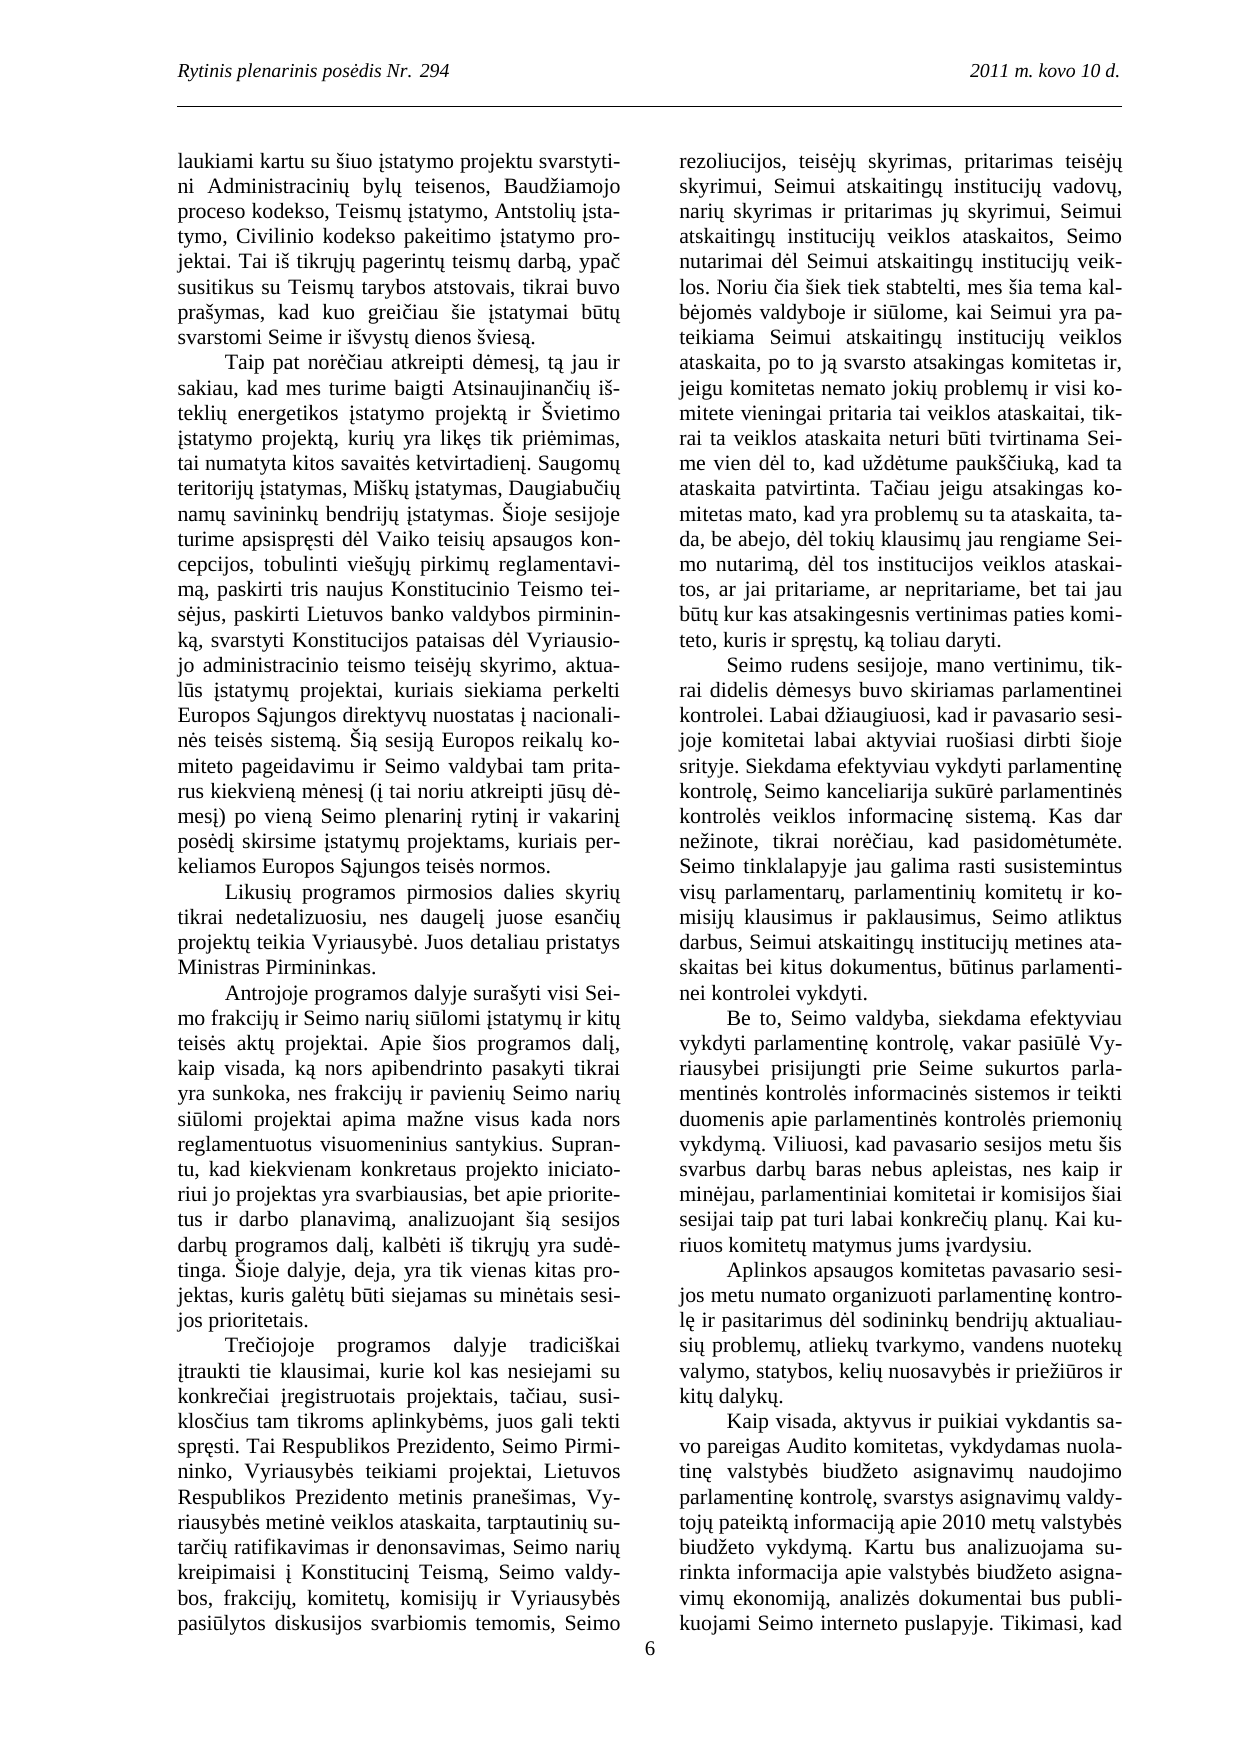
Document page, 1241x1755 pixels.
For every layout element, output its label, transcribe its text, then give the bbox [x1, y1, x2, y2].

text Kaip vi­sa­da, ak­ty­vus ir pui­kiai vyk­dan­tis sa­vo pa­rei­gas Au­di­to ko­mi­te­tas, vyk­dy­da­mas nuo­la­ti­nę vals­ty­bės biu­dže­to asig­na­vi­mų nau­do­ji­mo par­la­men­ti­nę kon­tro­lę, svars­tys asig­na­vi­mų val­dy­to­jų pa­teik­tą in­for­ma­ci­ją apie 2010 me­tų vals­ty­bės biu­dže­to vyk­dy­mą. Kar­tu bus ana­li­zuo­ja­ma su­rink­ta in­for­ma­ci­ja apie vals­ty­bės biu­dže­to asig­na­vi­mų eko­no­mi­ją, ana­li­zės do­ku­men­tai bus pub­li­kuo­ja­mi Sei­mo in­ter­ne­to pus­la­py­je. Ti­ki­ma­si, kad [679, 1408, 1122, 1635]
text Ap­lin­kos ap­sau­gos ko­mi­te­tas pa­va­sa­rio se­si­jos me­tu nu­ma­to or­ga­ni­zuo­ti par­la­men­ti­nę kon­tro­lę ir pa­si­ta­ri­mus dėl so­di­nin­kų ben­dri­jų ak­tu­a­liau­sių pro­ble­mų, at­lie­kų tvar­ky­mo, van­dens nuo­te­kų va­ly­mo, sta­ty­bos, ke­lių nuo­sa­vy­bės ir prie­žiū­ros ir ki­tų da­ly­kų. [679, 1257, 1122, 1408]
text re­zo­liu­ci­jos, tei­sė­jų sky­ri­mas, pri­ta­ri­mas tei­sė­jų sky­ri­mui, Sei­mui at­skai­tin­gų ins­ti­tu­ci­jų va­do­vų, na­rių sky­ri­mas ir pri­ta­ri­mas jų sky­ri­mui, Sei­mui at­skai­tin­gų ins­ti­tu­ci­jų veik­los ata­skai­tos, Sei­mo nu­ta­ri­mai dėl Sei­mui at­skai­tin­gų ins­ti­tu­ci­jų veik­los. No­riu čia šiek tiek stab­tel­ti, mes šia te­ma kal­bė­jo­mės val­dy­bo­je ir siū­lo­me, kai Sei­mui yra pa­tei­kia­ma Sei­mui at­skai­tin­gų ins­ti­tu­ci­jų veik­los ata­skai­ta, po to ją svars­to at­sa­kin­gas ko­mi­te­tas ir, jei­gu ko­mi­te­tas ne­ma­to jo­kių pro­ble­mų ir vi­si ko­mi­te­te vie­nin­gai pri­ta­ria tai veik­los ata­skai­tai, tik­rai ta veik­los ata­skai­ta ne­tu­ri bū­ti tvir­ti­na­ma Sei­me vien dėl to, kad už­dė­tu­me paukš­čiu­ką, kad ta ata­skai­ta pa­tvir­tin­ta. Ta­čiau jei­gu at­sa­kin­gas ko­mi­te­tas ma­to, kad yra pro­ble­mų su ta ata­skai­ta, ta­da, be abe­jo, dėl to­kių klau­si­mų jau ren­gia­me Sei­mo nu­ta­ri­mą, dėl tos ins­ti­tu­ci­jos veik­los ata­skai­tos, ar jai pri­ta­ria­me, ar ne­pri­ta­ria­me, bet tai jau bū­tų kur kas at­sa­kin­ges­nis ver­ti­ni­mas pa­ties ko­mi­te­to, ku­ris ir spręs­tų, ką to­liau da­ry­ti. [679, 148, 1122, 652]
text Taip pat no­rė­čiau at­kreip­ti dė­me­sį, tą jau ir sa­kiau, kad mes tu­ri­me baig­ti At­si­nau­ji­nan­čių iš­tek­lių ener­ge­ti­kos įsta­ty­mo pro­jek­tą ir Švie­ti­mo įsta­ty­mo pro­jek­tą, ku­rių yra li­kęs tik pri­ėmi­mas, tai nu­ma­ty­ta ki­tos sa­vai­tės ket­vir­ta­die­nį. Sau­go­mų te­ri­to­ri­jų įsta­ty­mas, Miš­kų įsta­ty­mas, Dau­gia­bu­čių na­mų sa­vi­nin­kų ben­dri­jų įsta­ty­mas. Šio­je se­si­jo­je tu­ri­me ap­si­spręs­ti dėl Vai­ko tei­sių ap­sau­gos kon­cep­ci­jos, to­bu­lin­ti vie­šų­jų pir­ki­mų reg­la­men­ta­vi­mą, pa­skir­ti tris nau­jus Kon­sti­tu­ci­nio Teis­mo tei­sė­jus, pa­skir­ti Lie­tu­vos ban­ko val­dy­bos pir­mi­nin­ką, svars­ty­ti Kon­sti­tu­ci­jos pa­tai­sas dėl Vy­riau­sio­jo ad­mi­nist­ra­ci­nio teis­mo tei­sė­jų sky­ri­mo, ak­tu­a­lūs įsta­ty­mų pro­jek­tai, ku­riais sie­kia­ma per­kel­ti Eu­ro­pos Są­jun­gos di­rek­ty­vų nuo­sta­tas į na­cio­na­li­nės tei­sės sis­te­mą. Šią se­si­ją Eu­ro­pos rei­ka­lų ko­mi­te­to pa­gei­da­vi­mu ir Sei­mo val­dy­bai tam pri­ta­rus kiek­vie­ną mė­ne­sį (į tai no­riu at­kreip­ti jū­sų dė­me­sį) po vie­ną Sei­mo ple­na­ri­nį ry­ti­nį ir va­ka­ri­nį po­sė­dį skir­si­me įsta­ty­mų pro­jek­tams, ku­riais per­ke­lia­mos Eu­ro­pos Są­jun­gos tei­sės nor­mos. [177, 349, 620, 879]
text Ant­ro­jo­je pro­gra­mos da­ly­je su­ra­šy­ti vi­si Sei­mo frak­ci­jų ir Sei­mo na­rių siū­lo­mi įsta­ty­mų ir ki­tų tei­sės ak­tų pro­jek­tai. Apie šios pro­gra­mos da­lį, kaip vi­sa­da, ką nors api­ben­drin­to pa­sa­ky­ti tik­rai yra sun­ko­ka, nes frak­ci­jų ir pa­vie­nių Sei­mo na­rių siū­lo­mi pro­jek­tai ap­ima maž­ne vi­sus ka­da nors reg­la­men­tuo­tus vi­suo­me­ni­nius san­ty­kius. Su­pran­tu, kad kiek­vie­nam kon­kre­taus pro­jek­to ini­cia­to­riui jo pro­jek­tas yra svar­biau­sias, bet apie pri­ori­te­tus ir dar­bo pla­na­vi­mą, ana­li­zuo­jant šią se­si­jos dar­bų pro­gra­mos da­lį, kal­bė­ti iš tik­rų­jų yra su­dė­tin­ga. Šio­je da­ly­je, de­ja, yra tik vie­nas ki­tas pro­jek­tas, ku­ris ga­lė­tų bū­ti sie­ja­mas su mi­nė­tais se­si­jos pri­ori­te­tais. [177, 979, 620, 1332]
text Be to, Sei­mo val­dy­ba, siek­da­ma efek­ty­viau vyk­dy­ti par­la­men­ti­nę kon­tro­lę, va­kar pa­siū­lė Vy­riau­sy­bei pri­si­jung­ti prie Sei­me su­kur­tos par­la­men­ti­nės kon­tro­lės in­for­ma­ci­nės sis­te­mos ir teik­ti duo­me­nis apie par­la­men­ti­nės kon­tro­lės prie­mo­nių vyk­dy­mą. Vi­liuo­si, kad pa­va­sa­rio se­si­jos me­tu šis svar­bus dar­bų ba­ras ne­bus ap­leis­tas, nes kaip ir mi­nė­jau, par­la­men­ti­niai ko­mi­te­tai ir ko­mi­si­jos šiai se­si­jai taip pat tu­ri la­bai kon­kre­čių pla­nų. Kai ku­riuos ko­mi­te­tų ma­ty­mus jums įvar­dy­siu. [679, 1005, 1122, 1257]
text Tre­čio­jo­je pro­gra­mos da­ly­je tra­di­ciš­kai įtrauk­ti tie klau­si­mai, ku­rie kol kas ne­sie­ja­mi su kon­kre­čiai įre­gist­ruo­tais pro­jek­tais, ta­čiau, su­si­klos­čius tam tik­roms ap­lin­ky­bėms, juos ga­li tek­ti spręs­ti. Tai Res­pub­li­kos Pre­zi­den­to, Sei­mo Pir­mi­nin­ko, Vy­riau­sy­bės tei­kia­mi pro­jek­tai, Lie­tu­vos Res­pub­li­kos Pre­zi­den­to me­ti­nis pra­ne­ši­mas, Vy­riau­sy­bės me­ti­nė veik­los ata­skai­ta, tarp­tau­ti­nių su­tar­čių ra­ti­fi­ka­vi­mas ir de­non­sa­vi­mas, Sei­mo na­rių krei­pi­mai­si į Kon­sti­tu­ci­nį Teis­mą, Sei­mo val­dy­bos, frak­ci­jų, ko­mi­te­tų, ko­mi­si­jų ir Vy­riau­sy­bės pa­siū­ly­tos dis­ku­si­jos svar­bio­mis te­mo­mis, Sei­mo [177, 1332, 620, 1635]
text Sei­mo ru­dens se­si­jo­je, ma­no ver­ti­ni­mu, tik­rai di­de­lis dė­me­sys bu­vo ski­ria­mas par­la­men­ti­nei kon­tro­lei. La­bai džiau­giuo­si, kad ir pa­va­sa­rio se­si­jo­je ko­mi­te­tai la­bai ak­ty­viai ruo­šia­si dirb­ti šio­je sri­ty­je. Siek­da­ma efek­ty­viau vyk­dy­ti par­la­men­ti­nę kon­tro­lę, Sei­mo kan­ce­lia­ri­ja su­kū­rė par­la­men­ti­nės kon­tro­lės veik­los in­for­ma­ci­nę sis­te­mą. Kas dar ne­ži­no­te, tik­rai no­rė­čiau, kad pa­si­do­mė­tu­mė­te. Sei­mo tin­kla­la­py­je jau ga­li­ma ras­ti su­sis­te­min­tus vi­sų par­la­men­ta­rų, par­la­men­ti­nių ko­mi­te­tų ir ko­mi­si­jų klau­si­mus ir pa­klau­si­mus, Sei­mo at­lik­tus dar­bus, Sei­mui at­skai­tin­gų ins­ti­tu­ci­jų me­ti­nes ata­skai­tas bei ki­tus do­ku­men­tus, bū­ti­nus par­la­men­ti­nei kon­tro­lei vyk­dy­ti. [679, 652, 1122, 1005]
text Li­ku­sių pro­gra­mos pir­mo­sios da­lies sky­rių tik­rai ne­de­ta­li­zuo­siu, nes dau­ge­lį juo­se esan­čių pro­jek­tų tei­kia Vy­riau­sy­bė. Juos de­ta­liau pri­sta­tys Mi­nist­ras Pir­mi­nin­kas. [177, 879, 620, 979]
text lau­kia­mi kar­tu su šiuo įsta­ty­mo pro­jek­tu svars­ty­ti­ni Ad­mi­nist­ra­ci­nių by­lų tei­se­nos, Bau­džia­mo­jo pro­ce­so ko­dek­so, Teis­mų įsta­ty­mo, Ant­sto­lių įsta­ty­mo, Ci­vi­li­nio ko­dek­so pa­kei­ti­mo įsta­ty­mo pro­jek­tai. Tai iš tik­rų­jų pa­ge­rin­tų teis­mų dar­bą, ypač su­si­ti­kus su Teis­mų ta­ry­bos at­sto­vais, tik­rai bu­vo pra­šy­mas, kad kuo grei­čiau šie įsta­ty­mai bū­tų svars­to­mi Sei­me ir iš­vys­tų die­nos švie­są. [177, 148, 620, 349]
